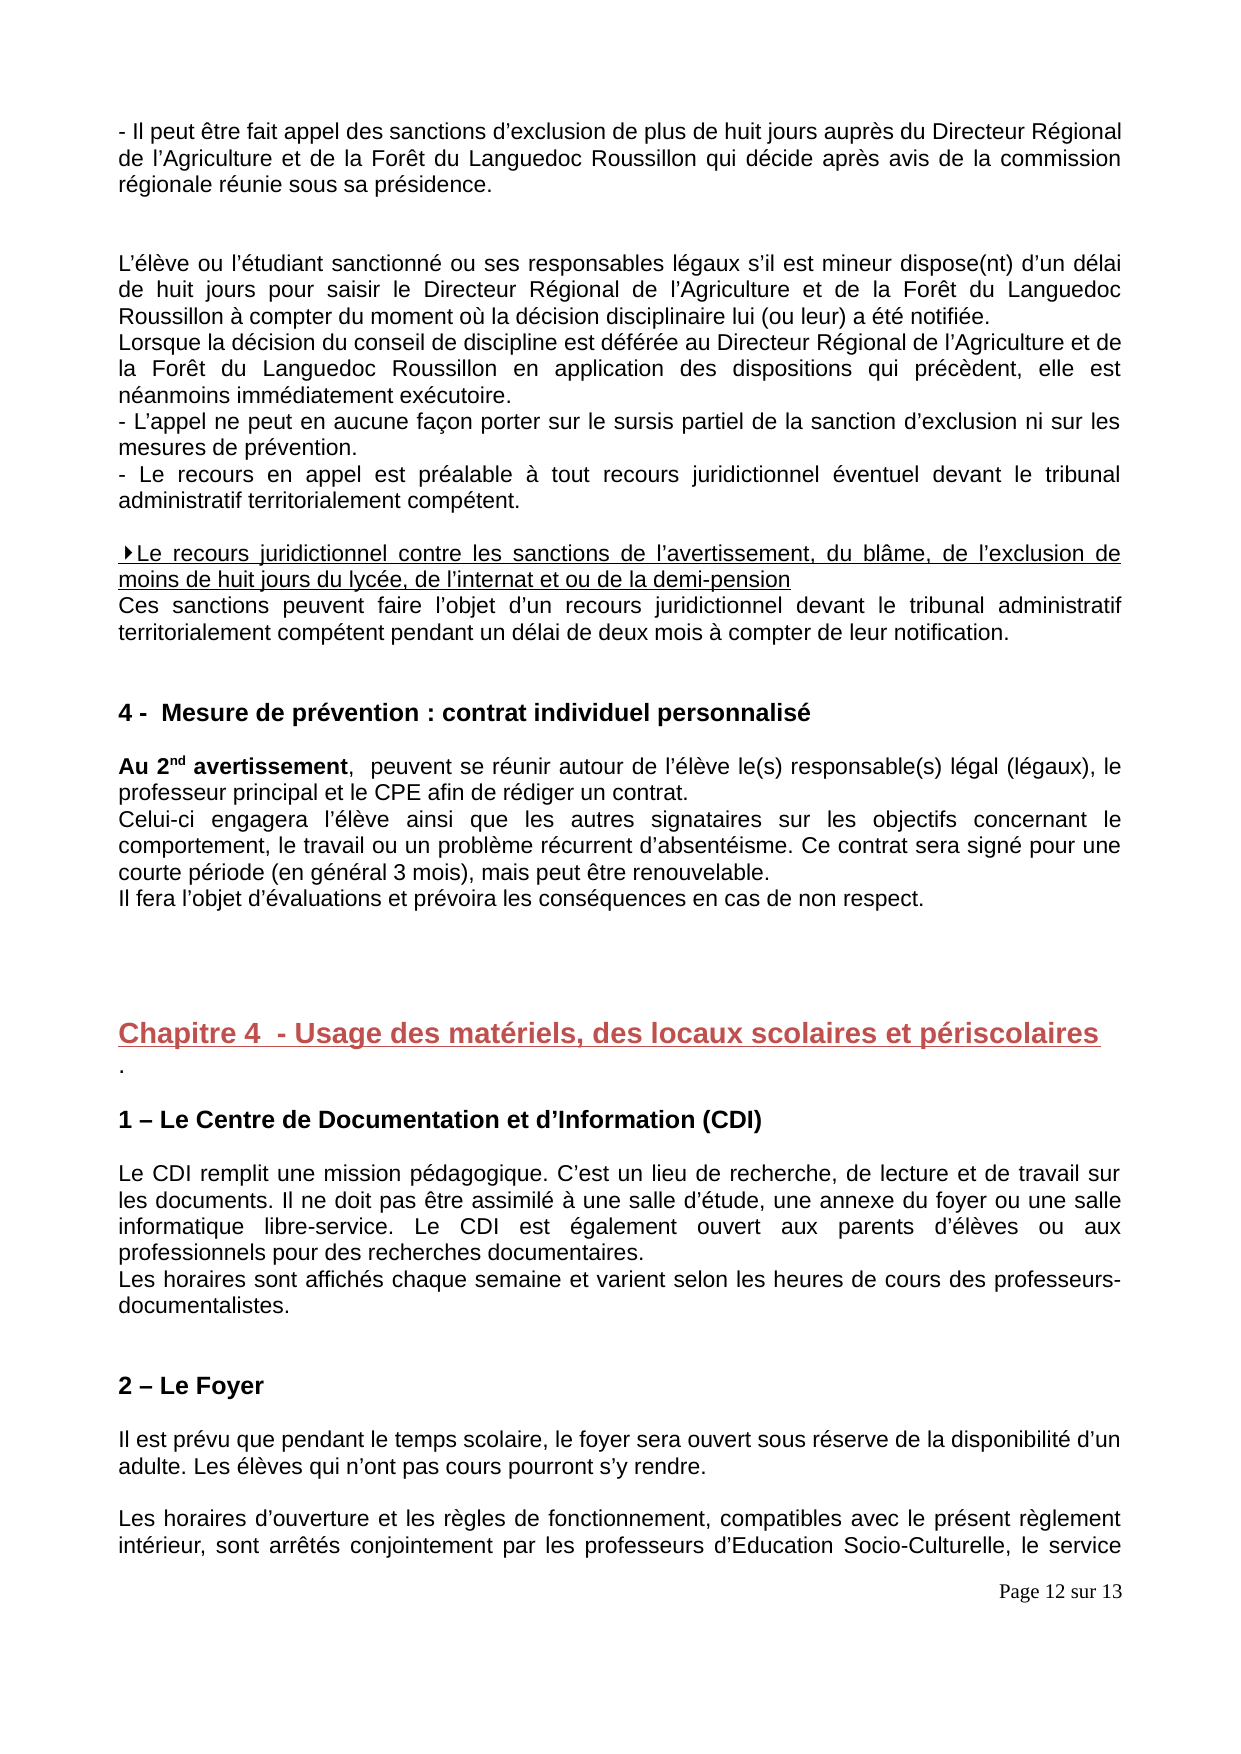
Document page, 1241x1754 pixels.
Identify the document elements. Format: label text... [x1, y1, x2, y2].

text - L’appel ne peut en aucune façon porter sur le sursis partiel de la sanction d’exclusion ni sur les mesures de prévention. [118, 408, 1122, 461]
text Lorsque la décision du conseil de discipline est déférée au Directeur Régional de l’Agriculture et de la Forêt du Languedoc Roussillon en application des dispositions qui précèdent, elle est néanmoins immédiatement exécutoire. [118, 329, 1122, 408]
text Le recours juridictionnel contre les sanctions de l’avertissement, du blâme, de l’exclusion de moins de huit jours du lycée, de l’internat et ou de la demi-pension [118, 540, 1122, 592]
text 1 – Le Centre de Documentation et d’Information (CDI) [118, 1105, 1122, 1134]
text Celui-ci engagera l’élève ainsi que les autres signataires sur les objectifs concernant le comportement, le travail ou un problème récurrent d’absentéisme. Ce contrat sera signé pour une courte période (en général 3 mois), mais peut être renouvelable. [118, 806, 1122, 885]
text Il est prévu que pendant le temps scolaire, le foyer sera ouvert sous réserve de la disponibilité d’un adulte. Les élèves qui n’ont pas cours pourront s’y rendre. [118, 1426, 1122, 1479]
text Il fera l’objet d’évaluations et prévoira les conséquences en cas de non respect. [118, 885, 1122, 911]
text Les horaires d’ouverture et les règles de fonctionnement, compatibles avec le présent règlement intérieur, sont arrêtés conjointement par les professeurs d’Education Socio-Culturelle, le service [118, 1505, 1122, 1558]
text Les horaires sont affichés chaque semaine et varient selon les heures de cours des professeurs-documentalistes. [118, 1266, 1122, 1318]
text . [118, 1050, 1122, 1079]
text Ces sanctions peuvent faire l’objet d’un recours juridictionnel devant le tribunal administratif territorialement compétent pendant un délai de deux mois à compter de leur notification. [118, 592, 1122, 645]
text Le CDI remplit une mission pédagogique. C’est un lieu de recherche, de lecture et de travail sur les documents. Il ne doit pas être assimilé à une salle d’étude, une annexe du foyer ou une salle informatique libre-service. Le CDI est également ouvert aux parents d’élèves ou aux professionnels pour des recherches documentaires. [118, 1160, 1122, 1266]
subtitle Chapitre 4 - Usage des matériels, des locaux scolaires et périscolaires [118, 1017, 1122, 1050]
text 2 – Le Foyer [118, 1371, 1122, 1400]
text - Il peut être fait appel des sanctions d’exclusion de plus de huit jours auprès du Directeur Régional de l’Agriculture et de la Forêt du Languedoc Roussillon qui décide après avis de la commission régionale réunie sous sa présidence. [118, 118, 1122, 197]
text 4 - Mesure de prévention : contrat individuel personnalisé [118, 698, 1122, 727]
text L’élève ou l’étudiant sanctionné ou ses responsables légaux s’il est mineur dispose(nt) d’un délai de huit jours pour saisir le Directeur Régional de l’Agriculture et de la Forêt du Languedoc Roussillon à compter du moment où la décision disciplinaire lui (ou leur) a été notifiée. [118, 250, 1122, 329]
text - Le recours en appel est préalable à tout recours juridictionnel éventuel devant le tribunal administratif territorialement compétent. [118, 461, 1122, 513]
text Au 2nd avertissement, peuvent se réunir autour de l’élève le(s) responsable(s) légal (légaux), le professeur principal et le CPE afin de rédiger un contrat. [118, 753, 1122, 806]
